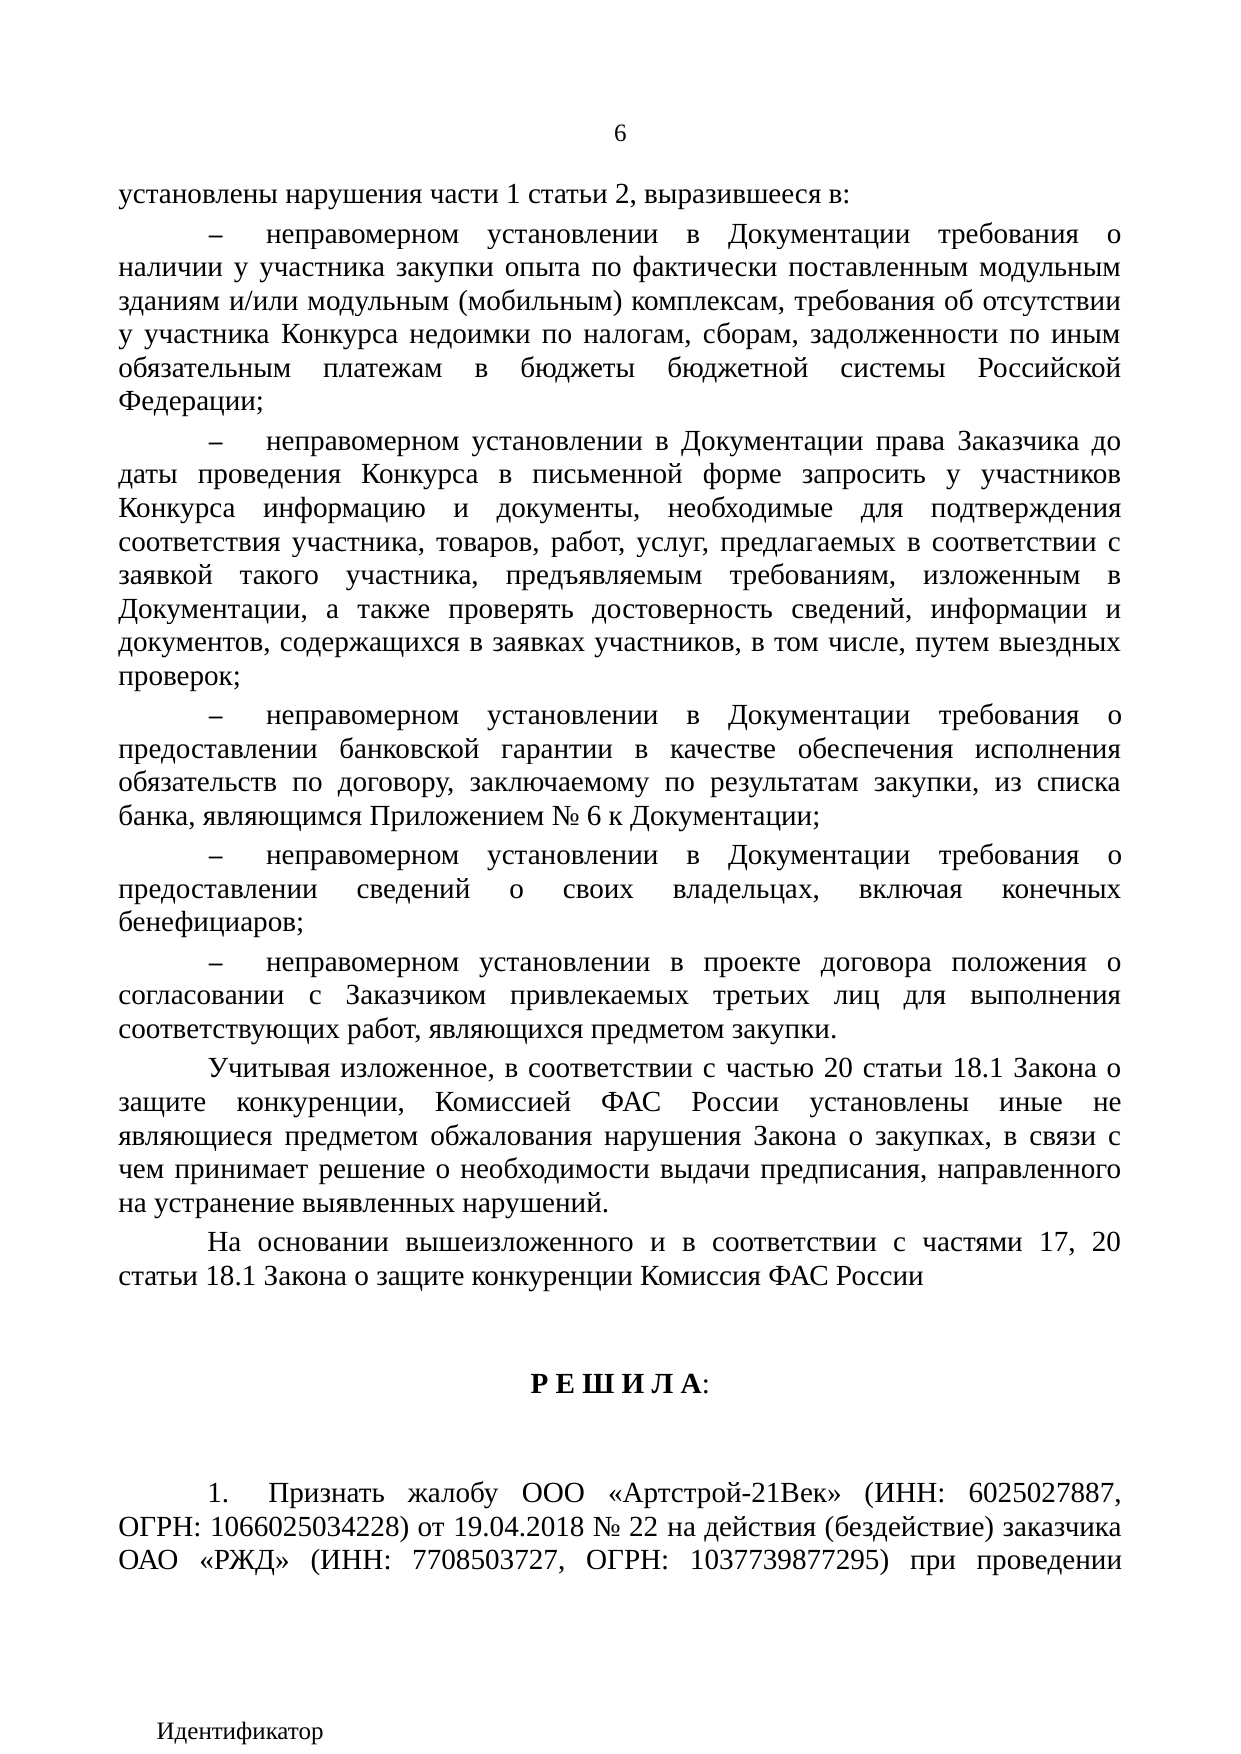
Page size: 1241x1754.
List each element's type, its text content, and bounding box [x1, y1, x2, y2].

text На основании вышеизложенного и в соответствии с частями 17, 20 статьи 18.1 Закона о защите конкуренции Комиссия ФАС России [118, 1224, 1122, 1291]
list неправомерном установлении в проекте договора положения о согласовании с Заказчиком привлекаемых третьих лиц для выполнения соответствующих работ, являющихся предметом закупки. [118, 944, 1122, 1044]
text Р Е Ш И Л А: [118, 1367, 1122, 1400]
list неправомерном установлении в Документации требования о наличии у участника закупки опыта по фактически поставленным модульным зданиям и/или модульным (мобильным) комплексам, требования об отсутствии у участника Конкурса недоимки по налогам, сборам, задолженности по иным обязательным платежам в бюджеты бюджетной системы Российской Федерации; [118, 216, 1122, 417]
text установлены нарушения части 1 статьи 2, выразившееся в: [118, 176, 1122, 210]
text Учитывая изложенное, в соответствии с частью 20 статьи 18.1 Закона о защите конкуренции, Комиссией ФАС России установлены иные не являющиеся предметом обжалования нарушения Закона о закупках, в связи с чем принимает решение о необходимости выдачи предписания, направленного на устранение выявленных нарушений. [118, 1051, 1122, 1218]
list неправомерном установлении в Документации права Заказчика до даты проведения Конкурса в письменной форме запросить у участников Конкурса информацию и документы, необходимые для подтверждения соответствия участника, товаров, работ, услуг, предлагаемых в соответствии с заявкой такого участника, предъявляемым требованиям, изложенным в Документации, а также проверять достоверность сведений, информации и документов, содержащихся в заявках участников, в том числе, путем выездных проверок; [118, 423, 1122, 691]
list неправомерном установлении в Документации требования о предоставлении банковской гарантии в качестве обеспечения исполнения обязательств по договору, заключаемому по результатам закупки, из списка банка, являющимся Приложением № 6 к Документации; [118, 697, 1122, 831]
list неправомерном установлении в Документации требования о предоставлении сведений о своих владельцах, включая конечных бенефициаров; [118, 837, 1122, 938]
list Признать жалобу ООО «Артстрой-21Век» (ИНН: 6025027887, ОГРН: 1066025034228) от 19.04.2018 № 22 на действия (бездействие) заказчика ОАО «РЖД» (ИНН: 7708503727, ОГРН: 1037739877295) при проведении [118, 1475, 1122, 1576]
